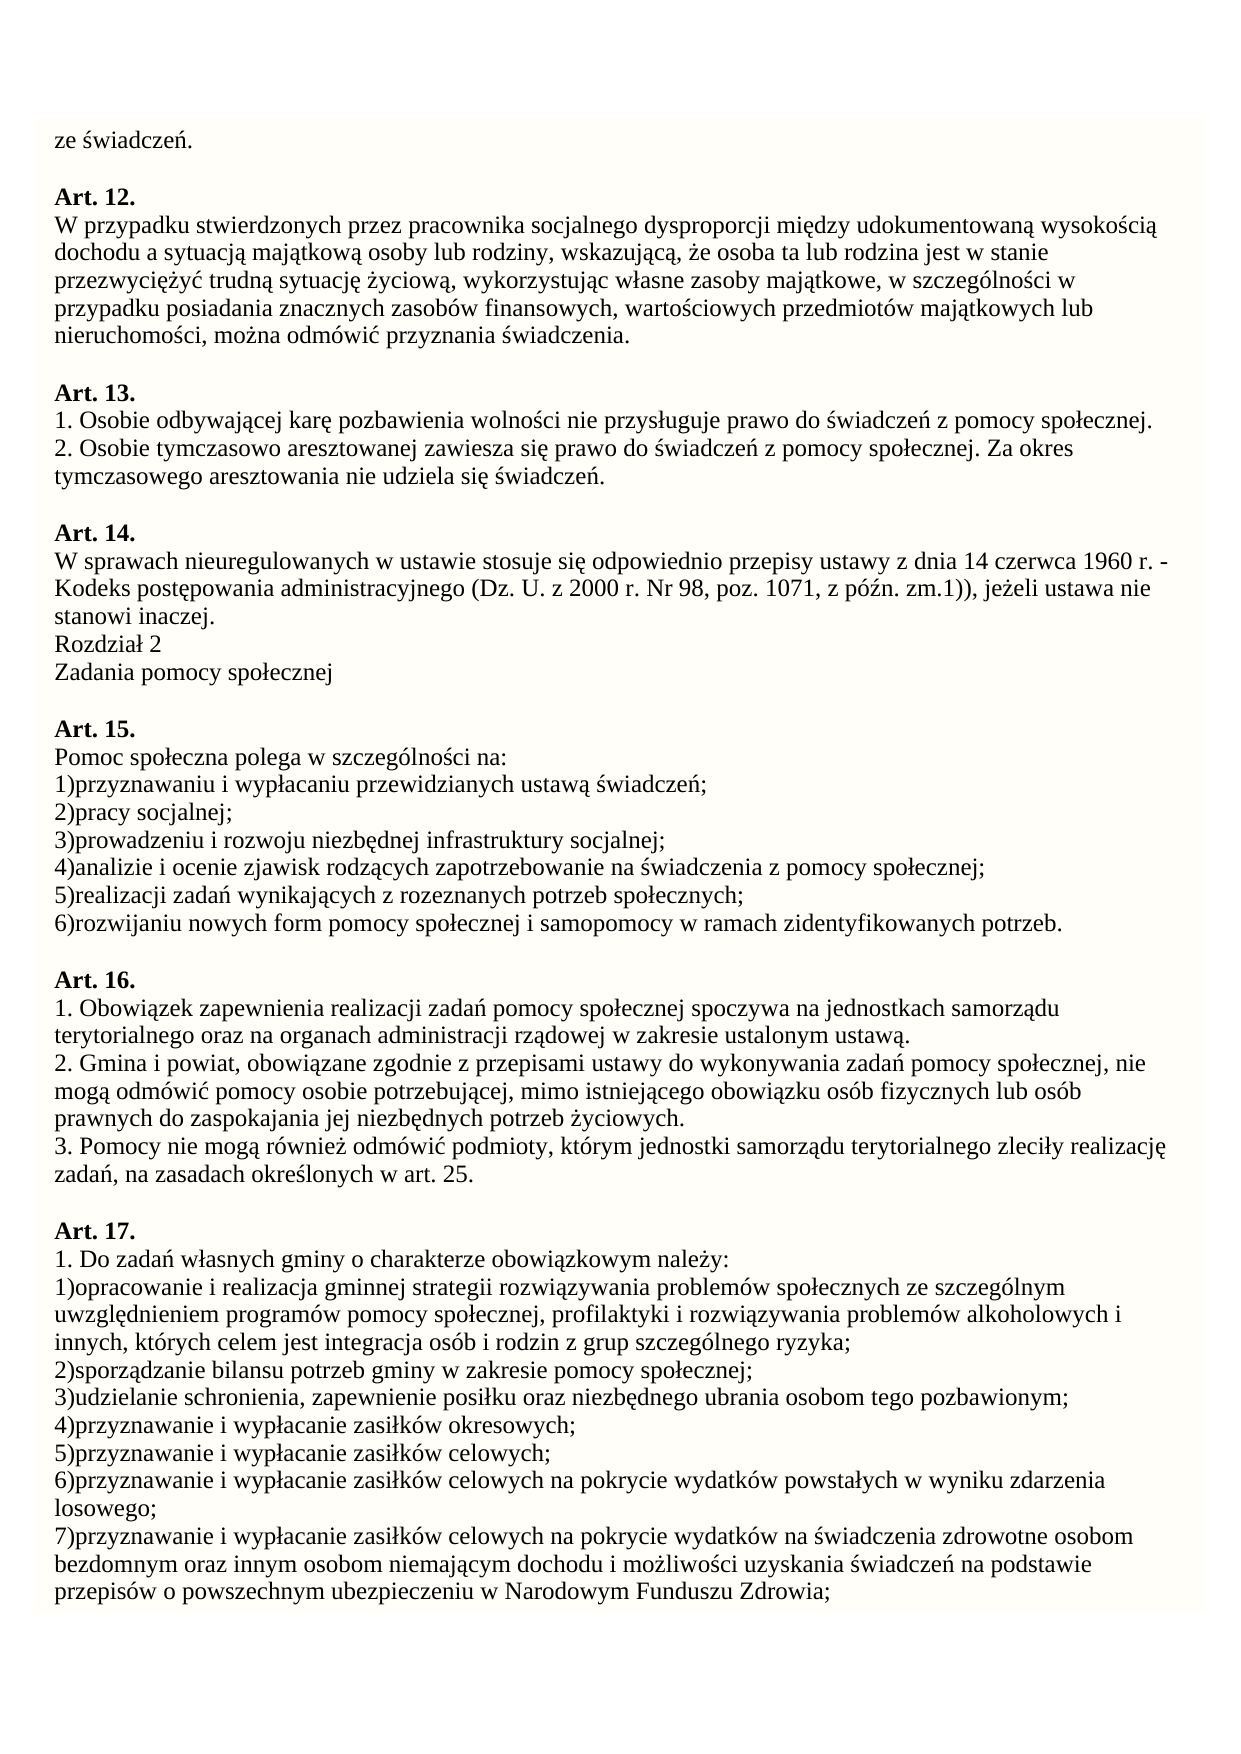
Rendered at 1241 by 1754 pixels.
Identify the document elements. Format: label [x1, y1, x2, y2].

table_header [1200, 118, 1206, 1613]
table_header [40, 118, 46, 1613]
table_header [34, 118, 40, 1613]
table_header [1194, 118, 1200, 1613]
